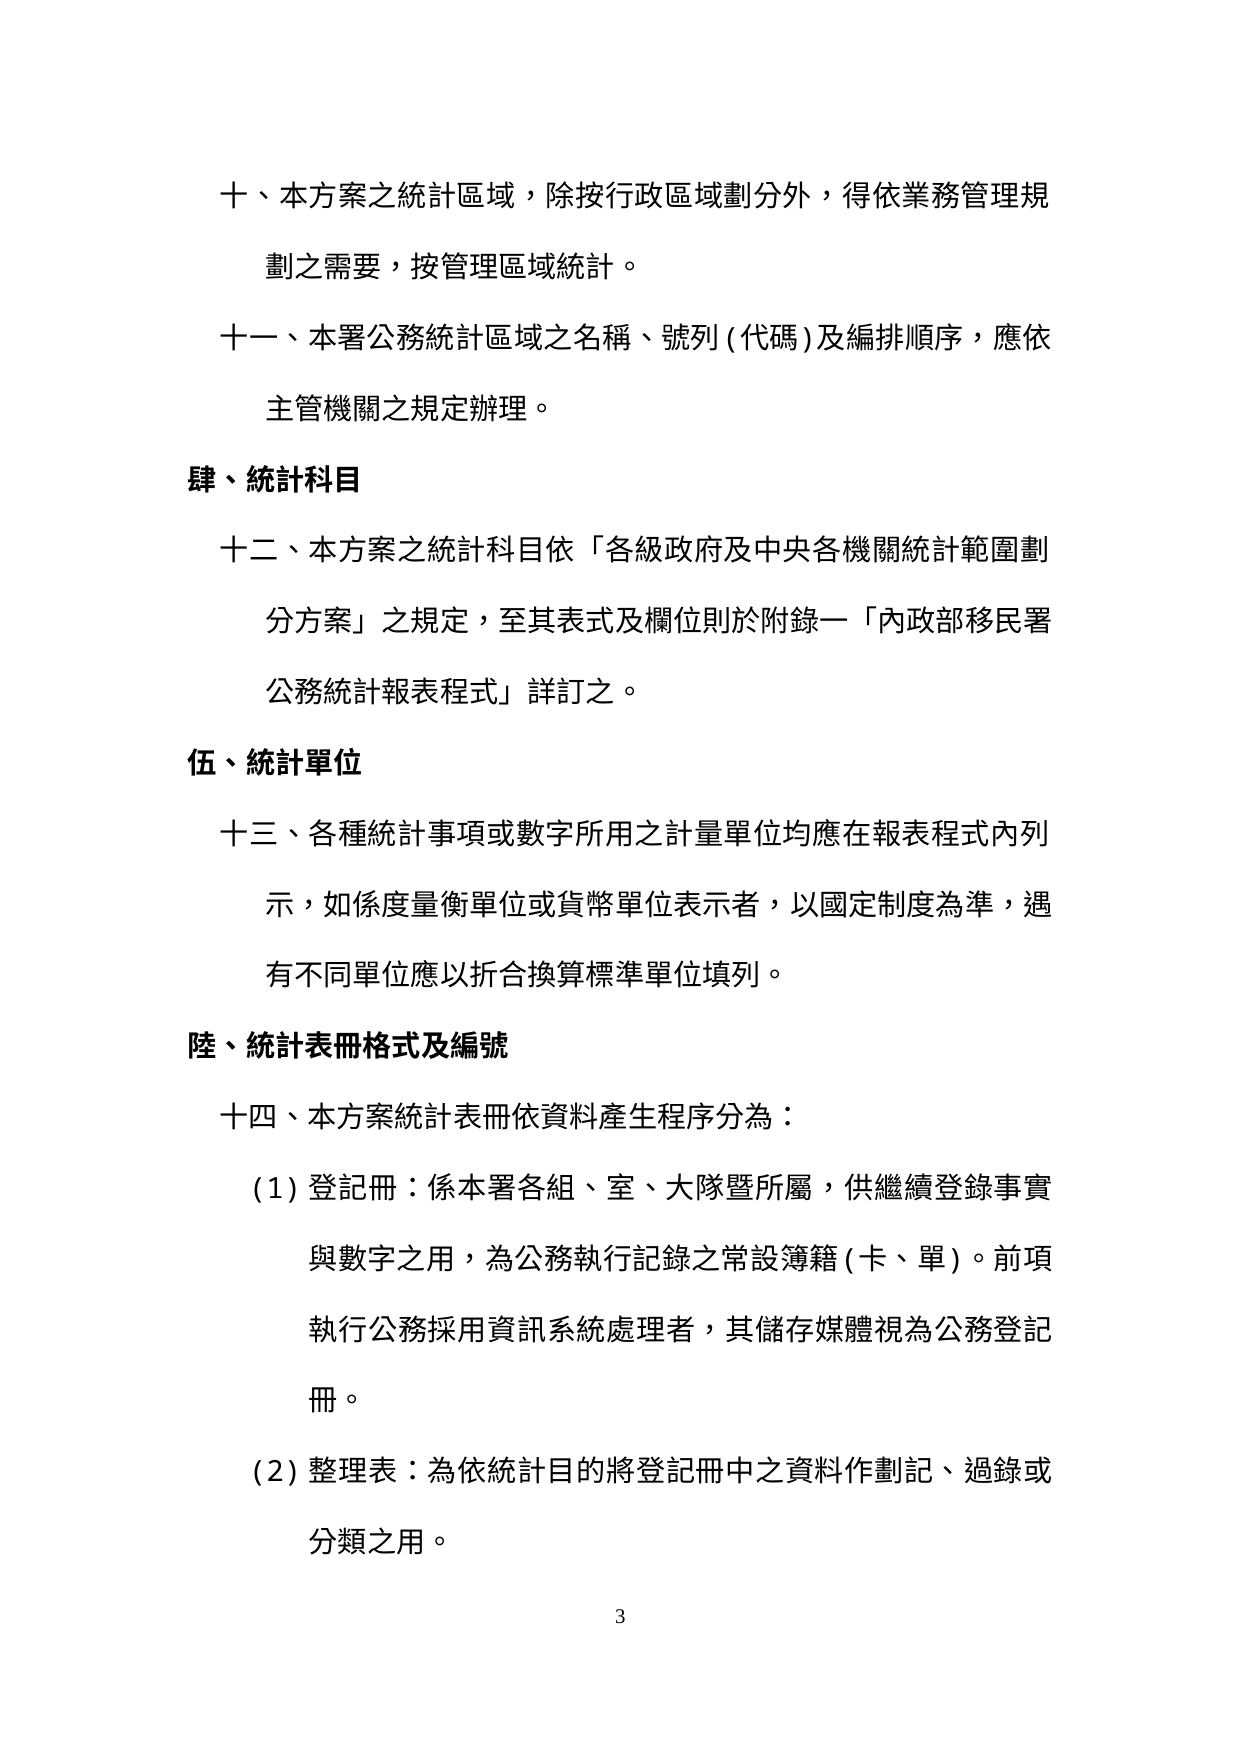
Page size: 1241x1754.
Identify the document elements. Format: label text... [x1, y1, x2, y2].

text 十三、各種統計事項或數字所用之計量單位均應在報表程式內列示，如係度量衡單位或貨幣單位表示者，以國定制度為準，遇有不同單位應以折合換算標準單位填列。 [219, 787, 1053, 1000]
list 整理表：為依統計目的將登記冊中之資料作劃記、過錄或分類之用。 [249, 1425, 1053, 1567]
text 肆、統計科目 [187, 433, 1053, 504]
text 伍、統計單位 [187, 717, 1053, 787]
text 十二、本方案之統計科目依「各級政府及中央各機關統計範圍劃分方案」之規定，至其表式及欄位則於附錄一「內政部移民署公務統計報表程式」詳訂之。 [219, 504, 1053, 717]
text 陸、統計表冊格式及編號 [187, 1000, 1053, 1071]
text 十一、本署公務統計區域之名稱、號列(代碼)及編排順序，應依主管機關之規定辦理。 [219, 292, 1053, 433]
text 十、本方案之統計區域，除按行政區域劃分外，得依業務管理規劃之需要，按管理區域統計。 [219, 150, 1053, 292]
text 十四、本方案統計表冊依資料產生程序分為： [219, 1071, 1053, 1142]
list 登記冊：係本署各組、室、大隊暨所屬，供繼續登錄事實與數字之用，為公務執行記錄之常設簿籍(卡、單)。前項執行公務採用資訊系統處理者，其儲存媒體視為公務登記冊。 [249, 1142, 1053, 1425]
